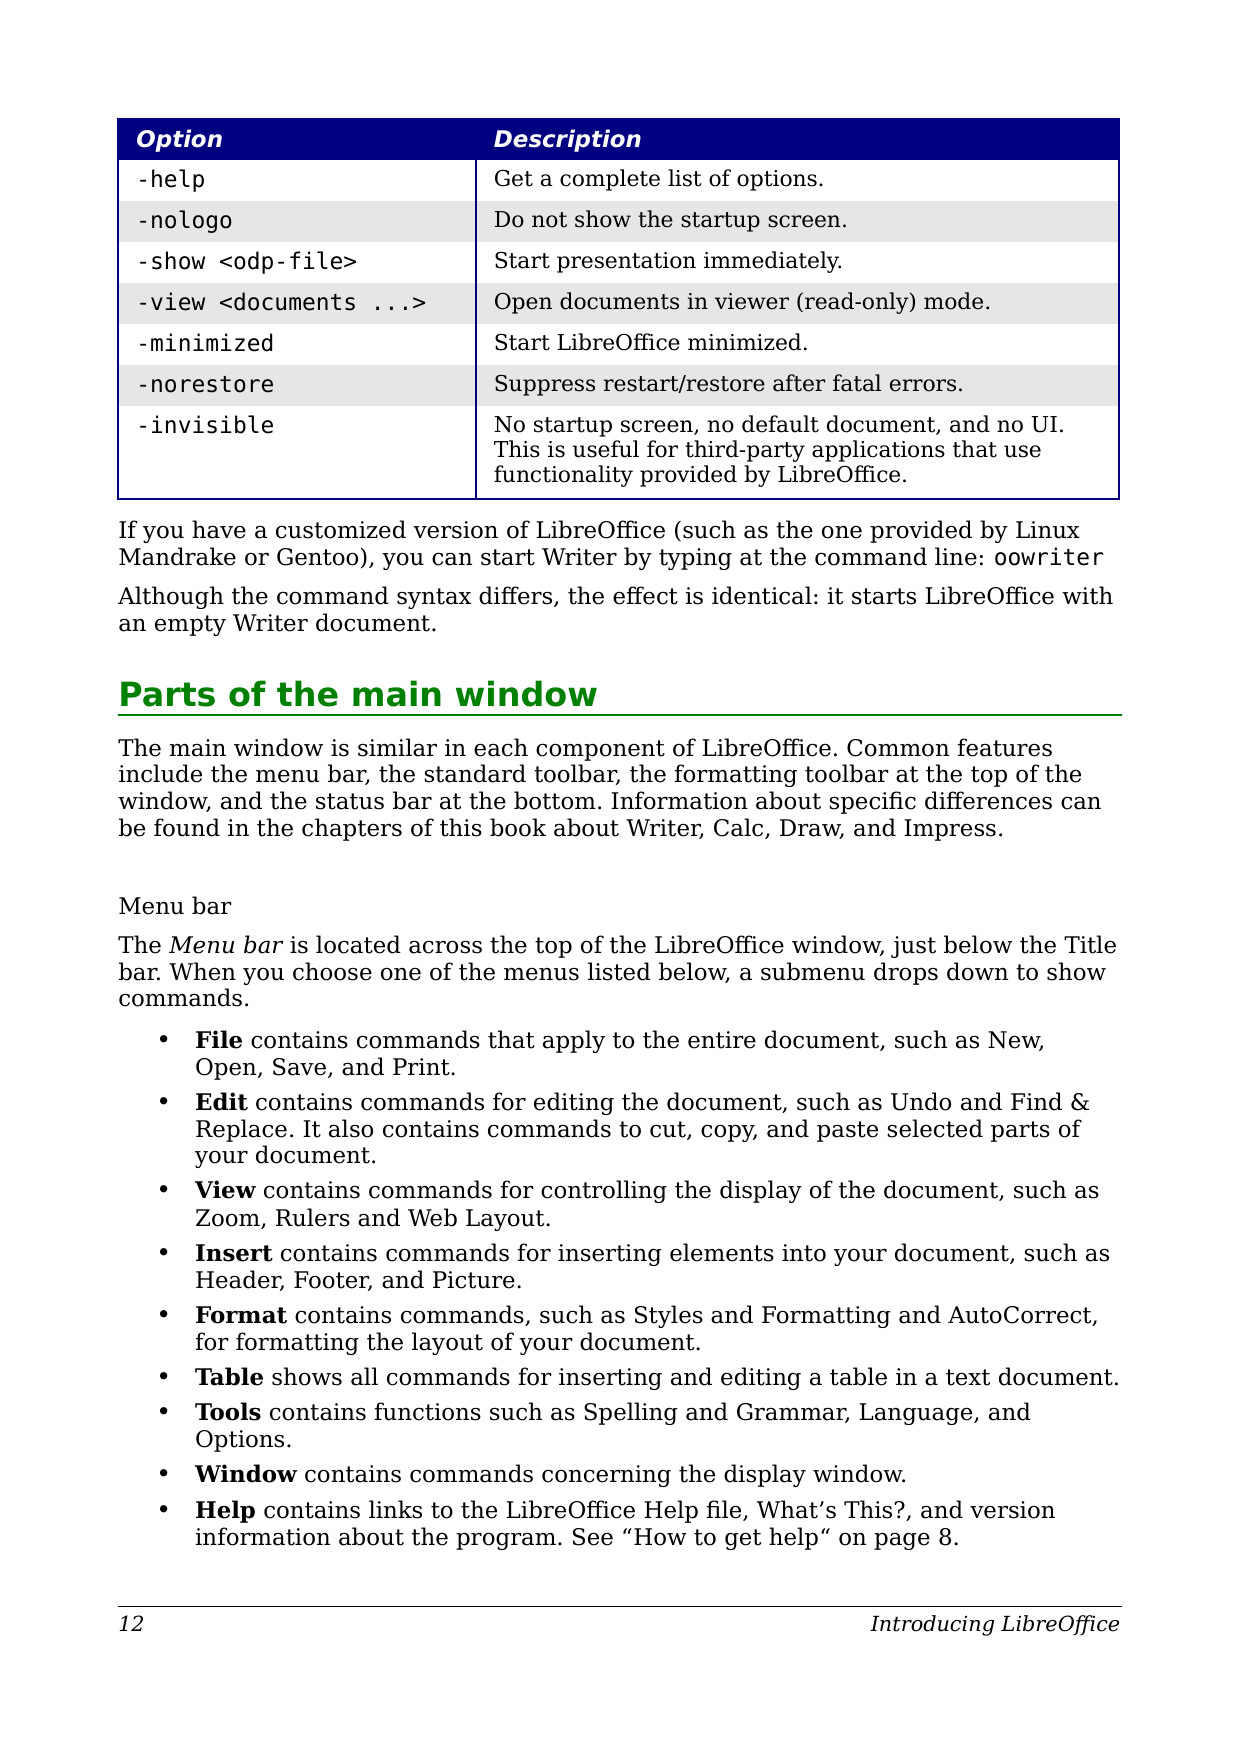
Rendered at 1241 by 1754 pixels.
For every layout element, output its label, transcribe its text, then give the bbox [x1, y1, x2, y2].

list Insert contains commands for inserting elements into your document, such as Header, Footer, and Picture. [156, 1238, 1122, 1293]
table_cell No startup screen, no default document, and no UI. This is useful for third-party applications that use functionality provided by LibreOffice. [477, 406, 1118, 498]
table_cell -norestore [119, 365, 475, 406]
list Format contains commands, such as Styles and Formatting and AutoCorrect, for formatting the layout of your document. [156, 1300, 1122, 1356]
text The Menu bar is located across the top of the LibreOffice window, just below the Title bar. When you choose one of the menus listed below, a submenu drops down to show commands. [118, 932, 1122, 1012]
list View contains commands for controlling the display of the document, such as Zoom, Rulers and Web Layout. [156, 1176, 1122, 1231]
table_header Description [477, 120, 1118, 158]
table_cell -minimized [119, 324, 475, 365]
list Window contains commands concerning the display window. [156, 1459, 1122, 1488]
list Edit contains commands for editing the document, such as Undo and Find & Replace. It also contains commands to cut, copy, and paste selected parts of your document. [156, 1087, 1122, 1169]
table_header Option [119, 120, 475, 158]
table_cell Start LibreOffice minimized. [477, 324, 1118, 365]
table_cell -help [119, 160, 475, 201]
table_cell Open documents in viewer (read-only) mode. [477, 283, 1118, 324]
text Although the command syntax differs, the effect is identical: it starts LibreOffice with an empty Writer document. [118, 583, 1122, 637]
table_cell -view <documents ...> [119, 283, 475, 324]
table_cell Suppress restart/restore after fatal errors. [477, 365, 1118, 406]
list Tools contains functions such as Spelling and Grammar, Language, and Options. [156, 1397, 1122, 1453]
table_cell Start presentation immediately. [477, 242, 1118, 283]
list File contains commands that apply to the entire document, such as New, Open, Save, and Print. [156, 1025, 1122, 1081]
text If you have a customized version of LibreOffice (such as the one provided by Linux Mandrake or Gentoo), you can start Writer by typing at the command line: oowriter [118, 517, 1122, 571]
list Help contains links to the LibreOffice Help file, What’s This?, and version information about the program. See “How to get help“ on page 8. [156, 1495, 1122, 1551]
table_cell Do not show the startup screen. [477, 201, 1118, 242]
text Menu bar [118, 893, 1122, 920]
text The main window is similar in each component of LibreOffice. Common features include the menu bar, the standard toolbar, the formatting toolbar at the top of the window, and the status bar at the bottom. Information about specific differences can be found in the chapters of this book about Writer, Calc, Draw, and Impress. [118, 735, 1122, 841]
list Table shows all commands for inserting and editing a table in a text document. [156, 1362, 1122, 1391]
subtitle Parts of the main window [118, 675, 1122, 714]
table_cell -nologo [119, 201, 475, 242]
table_cell Get a complete list of options. [477, 160, 1118, 201]
table_cell -invisible [119, 406, 475, 498]
table_cell -show <odp-file> [119, 242, 475, 283]
